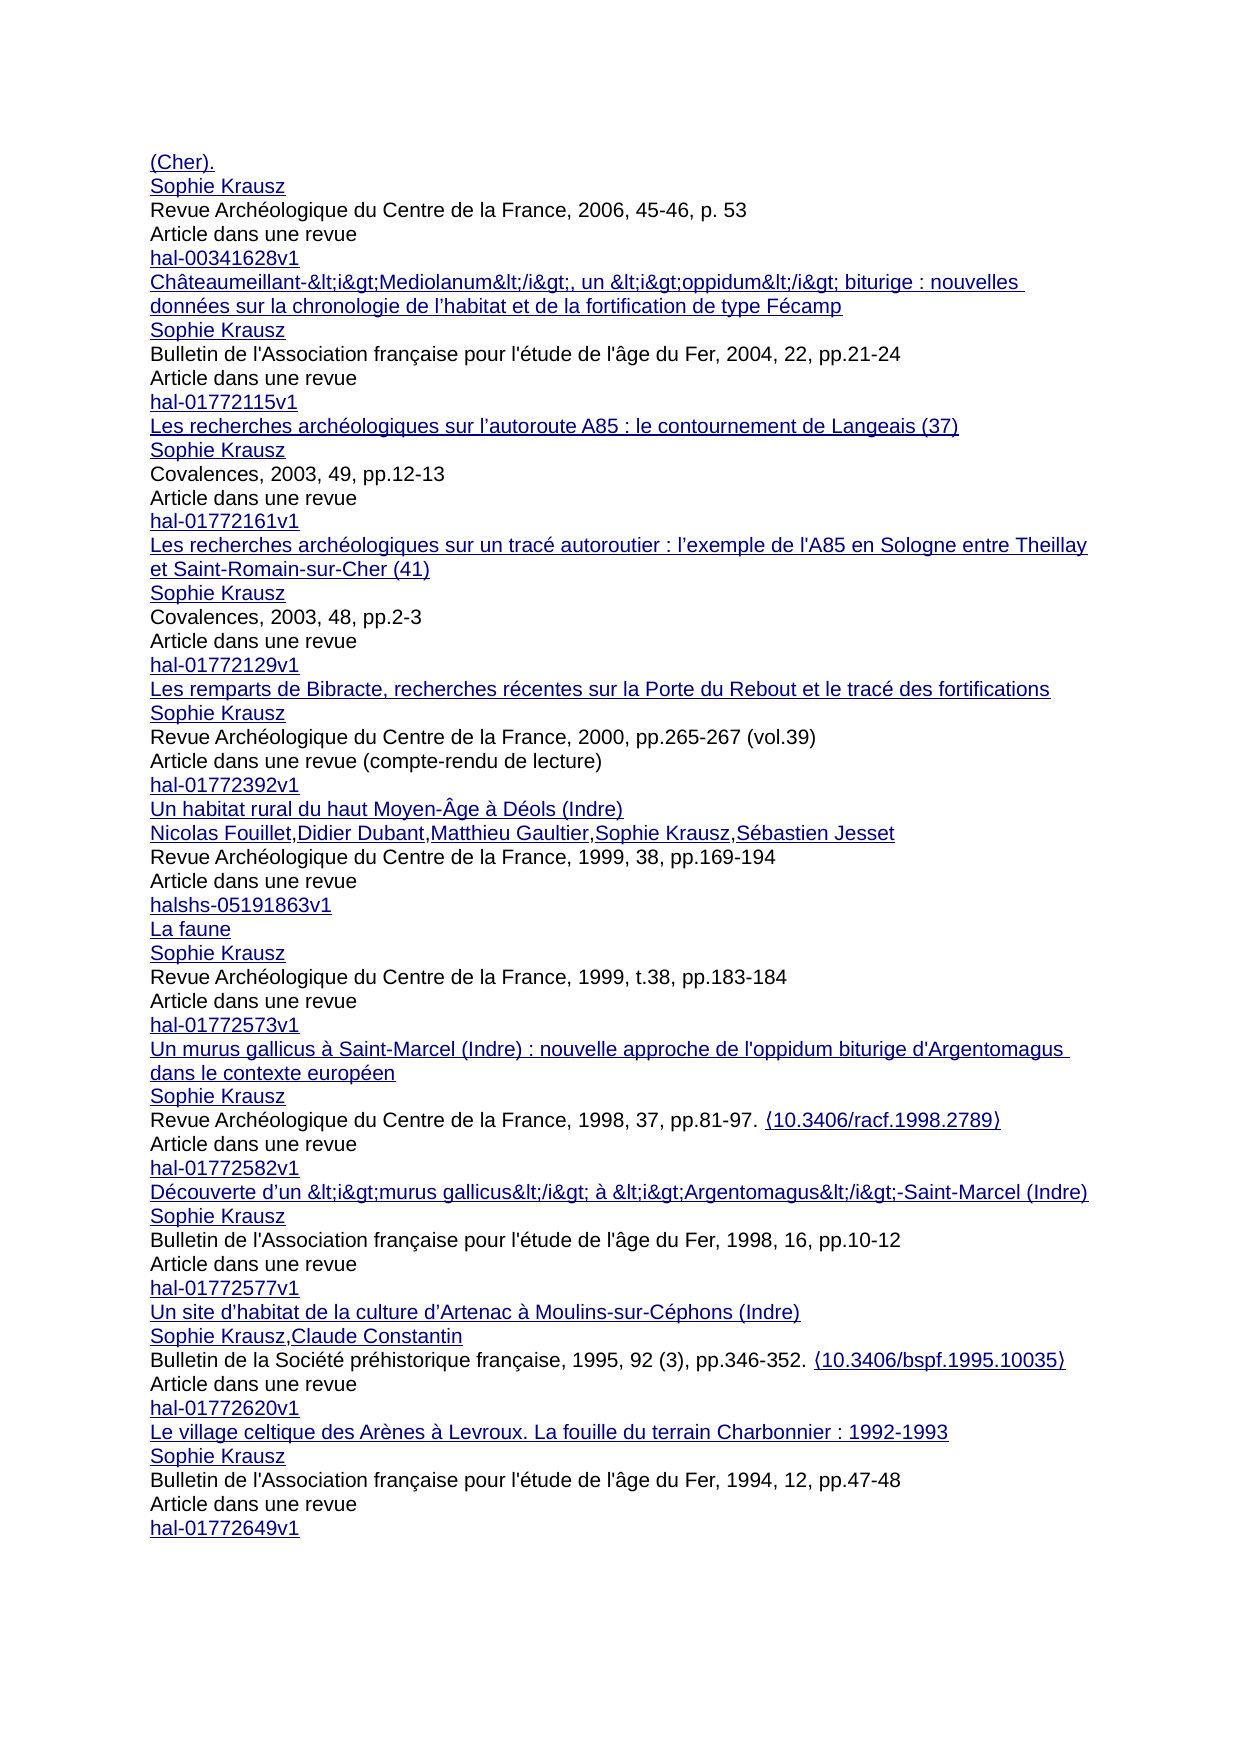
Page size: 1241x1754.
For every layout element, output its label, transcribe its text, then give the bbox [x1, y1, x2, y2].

table_cell Les recherches archéologiques sur un tracé autoroutier : l’exemple de l'A85 en Sologne entre Theillay et Saint-Romain-sur-Cher (41) Sophie Krausz Covalences, 2003, 48, pp.2-3 Article dans une revue hal-01772129v1 [150, 533, 1090, 677]
table_cell Un habitat rural du haut Moyen-Âge à Déols (Indre) Nicolas Fouillet,Didier Dubant,Matthieu Gaultier,Sophie Krausz,Sébastien Jesset Revue Archéologique du Centre de la France, 1999, 38, pp.169-194 Article dans une revue halshs-05191863v1 [150, 797, 1090, 917]
table_cell Châteaumeillant-&lt;i&gt;Mediolanum&lt;/i&gt;, un &lt;i&gt;oppidum&lt;/i&gt; biturige : nouvelles données sur la chronologie de l’habitat et de la fortification de type Fécamp Sophie Krausz Bulletin de l'Association française pour l'étude de l'âge du Fer, 2004, 22, pp.21-24 Article dans une revue hal-01772115v1 [150, 270, 1090, 413]
table_cell Découverte d’un &lt;i&gt;murus gallicus&lt;/i&gt; à &lt;i&gt;Argentomagus&lt;/i&gt;-Saint-Marcel (Indre) Sophie Krausz Bulletin de l'Association française pour l'étude de l'âge du Fer, 1998, 16, pp.10-12 Article dans une revue hal-01772577v1 [150, 1180, 1090, 1300]
table_cell Un site d’habitat de la culture d’Artenac à Moulins-sur-Céphons (Indre) Sophie Krausz,Claude Constantin Bulletin de la Société préhistorique française, 1995, 92 (3), pp.346-352. ⟨10.3406/bspf.1995.10035⟩ Article dans une revue hal-01772620v1 [150, 1300, 1090, 1420]
table_cell Les remparts de Bibracte, recherches récentes sur la Porte du Rebout et le tracé des fortifications Sophie Krausz Revue Archéologique du Centre de la France, 2000, pp.265-267 (vol.39) Article dans une revue (compte-rendu de lecture) hal-01772392v1 [150, 677, 1090, 797]
table_cell La faune Sophie Krausz Revue Archéologique du Centre de la France, 1999, t.38, pp.183-184 Article dans une revue hal-01772573v1 [150, 917, 1090, 1036]
table_cell Un murus gallicus à Saint-Marcel (Indre) : nouvelle approche de l'oppidum biturige d'Argentomagus dans le contexte européen Sophie Krausz Revue Archéologique du Centre de la France, 1998, 37, pp.81-97. ⟨10.3406/racf.1998.2789⟩ Article dans une revue hal-01772582v1 [150, 1036, 1090, 1180]
table_cell Les recherches archéologiques sur l’autoroute A85 : le contournement de Langeais (37) Sophie Krausz Covalences, 2003, 49, pp.12-13 Article dans une revue hal-01772161v1 [150, 414, 1090, 533]
table_cell (Cher). Sophie Krausz Revue Archéologique du Centre de la France, 2006, 45-46, p. 53 Article dans une revue hal-00341628v1 [150, 150, 1090, 270]
table_cell Le village celtique des Arènes à Levroux. La fouille du terrain Charbonnier : 1992-1993 Sophie Krausz Bulletin de l'Association française pour l'étude de l'âge du Fer, 1994, 12, pp.47-48 Article dans une revue hal-01772649v1 [150, 1420, 1090, 1539]
